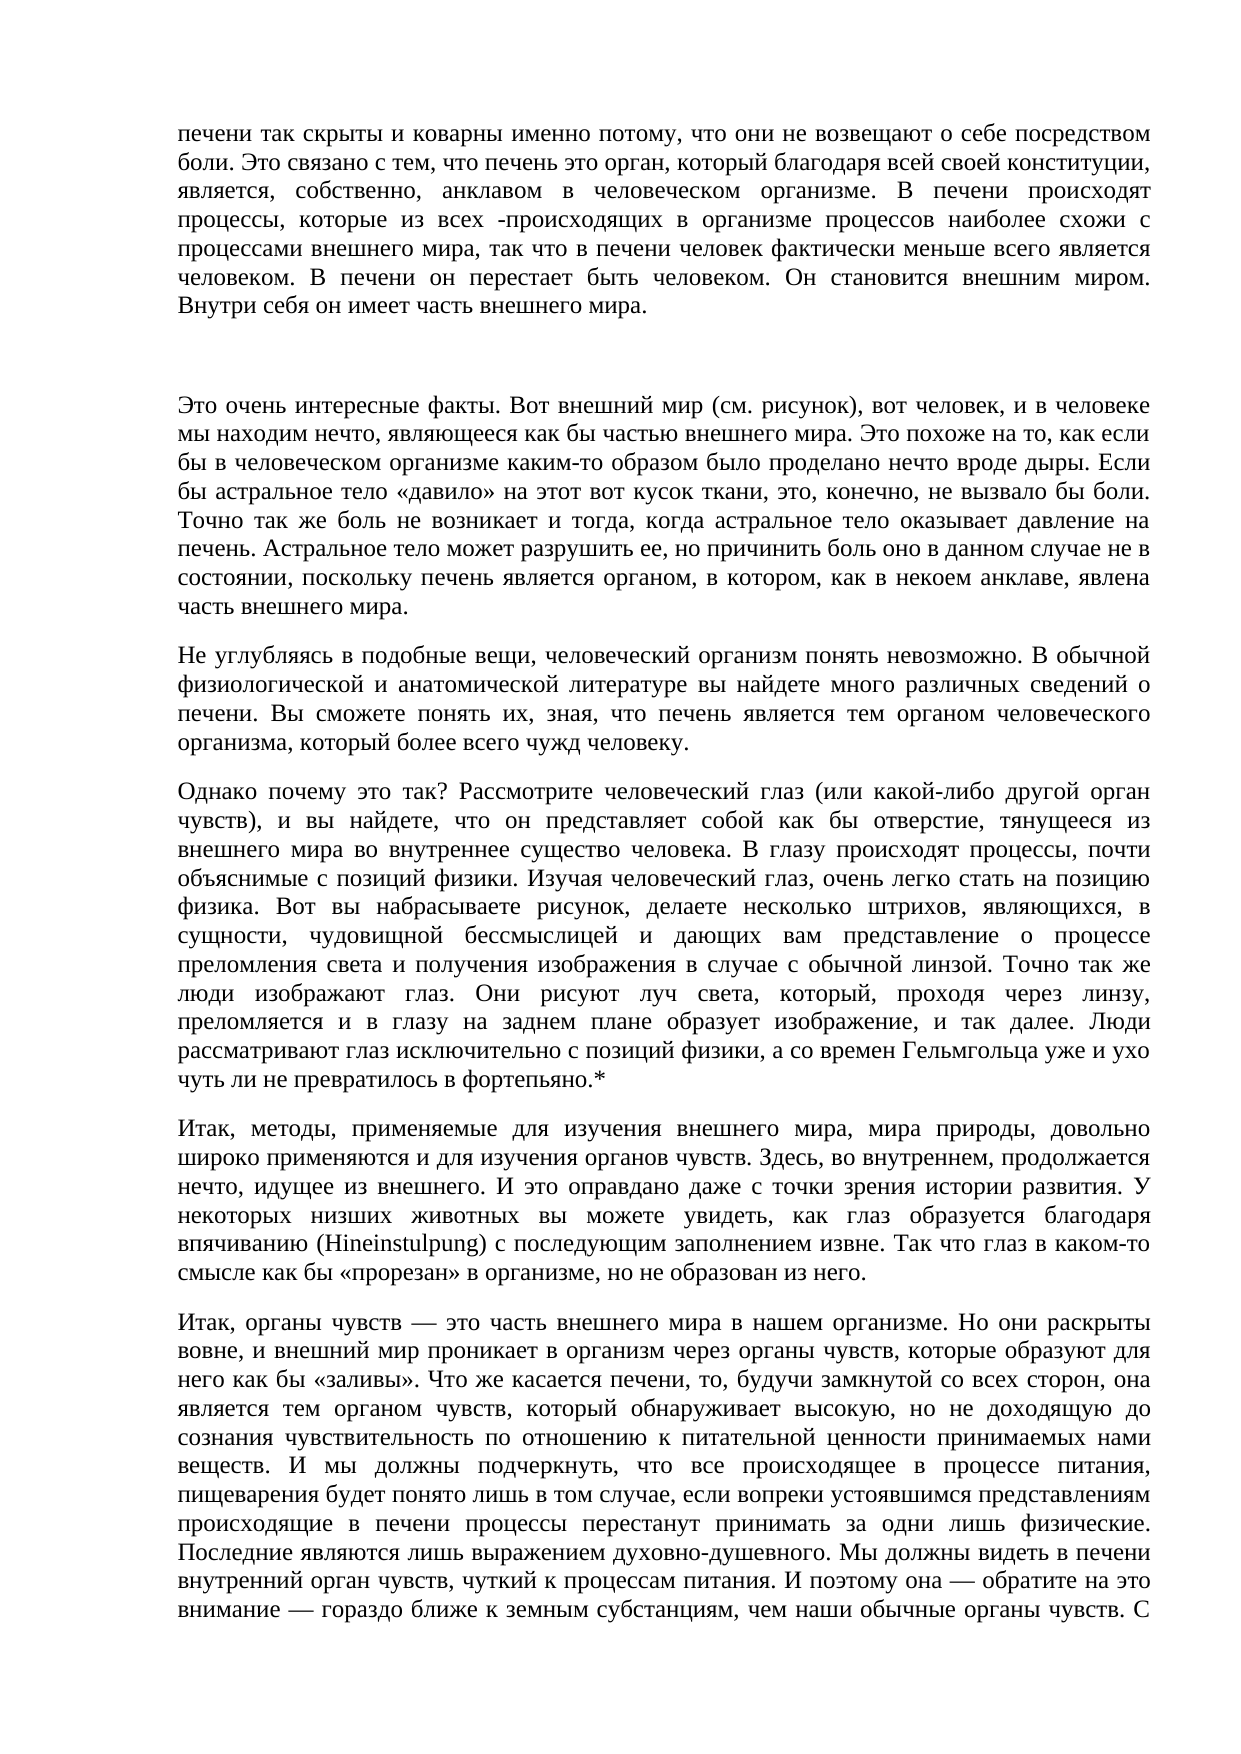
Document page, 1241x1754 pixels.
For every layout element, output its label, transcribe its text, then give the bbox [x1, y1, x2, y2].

text печени так скрыты и коварны именно потому, что они не возвещают о себе посредством боли. Это связано с тем, что печень это орган, который благодаря всей своей конституции, является, собственно, анклавом в человеческом организме. В печени происходят процессы, которые из всех -происходящих в организме процессов наиболее схожи с процессами внешнего мира, так что в печени человек фактически меньше всего является человеком. В печени он перестает быть человеком. Он становится внешним миром. Внутри себя он имеет часть внешнего мира. [177, 118, 1152, 319]
text Это очень интересные факты. Вот внешний мир (см. рисунок), вот человек, и в человеке мы находим нечто, являющееся как бы частью внешнего мира. Это похоже на то, как если бы в человеческом организме каким-то образом было проделано нечто вроде дыры. Если бы астральное тело «давило» на этот вот кусок ткани, это, конечно, не вызвало бы боли. Точно так же боль не возникает и тогда, когда астральное тело оказывает давление на печень. Астральное тело может разрушить ее, но причинить боль оно в данном случае не в состоянии, поскольку печень является органом, в котором, как в некоем анклаве, явлена часть внешнего мира. [177, 390, 1152, 620]
text Итак, методы, применяемые для изучения внешнего мира, мира природы, довольно широко применяются и для изучения органов чувств. Здесь, во внутреннем, продолжается нечто, идущее из внешнего. И это оправдано даже с точки зрения истории развития. У некоторых низших животных вы можете увидеть, как глаз образуется благодаря впячиванию (Hineinstulpung) с последующим заполнением извне. Так что глаз в каком-то смысле как бы «прорезан» в организме, но не образован из него. [177, 1113, 1152, 1286]
text Однако почему это так? Рассмотрите человеческий глаз (или какой-либо другой орган чувств), и вы найдете, что он представляет собой как бы отверстие, тянущееся из внешнего мира во внутреннее существо человека. В глазу происходят процессы, почти объяснимые с позиций физики. Изучая человеческий глаз, очень легко стать на позицию физика. Вот вы набрасываете рисунок, делаете несколько штрихов, являющихся, в сущности, чудовищной бессмыслицей и дающих вам представление о процессе преломления света и получения изображения в случае с обычной линзой. Точно так же люди изображают глаз. Они рисуют луч света, который, проходя через линзу, преломляется и в глазу на заднем плане образует изображение, и так далее. Люди рассматривают глаз исключительно с позиций физики, а со времен Гельмгольца уже и ухо чуть ли не превратилось в фортепьяно.* [177, 776, 1152, 1093]
text Не углубляясь в подобные вещи, человеческий организм понять невозможно. В обычной физиологической и анатомической литературе вы найдете много различных сведений о печени. Вы сможете понять их, зная, что печень является тем органом человеческого организма, который более всего чужд человеку. [177, 641, 1152, 756]
text Итак, органы чувств — это часть внешнего мира в нашем организме. Но они раскрыты вовне, и внешний мир проникает в организм через органы чувств, которые образуют для него как бы «заливы». Что же касается печени, то, будучи замкнутой со всех сторон, она является тем органом чувств, который обнаруживает высокую, но не доходящую до сознания чувствительность по отношению к питательной ценности принимаемых нами веществ. И мы должны подчеркнуть, что все происходящее в процессе питания, пищеварения будет понято лишь в том случае, если вопреки устоявшимся представлениям происходящие в печени процессы перестанут принимать за одни лишь физические. Последние являются лишь выражением духовно-душевного. Мы должны видеть в печени внутренний орган чувств, чуткий к процессам питания. И поэтому она — обратите на это внимание — гораздо ближе к земным субстанциям, чем наши обычные органы чувств. С [177, 1307, 1152, 1623]
